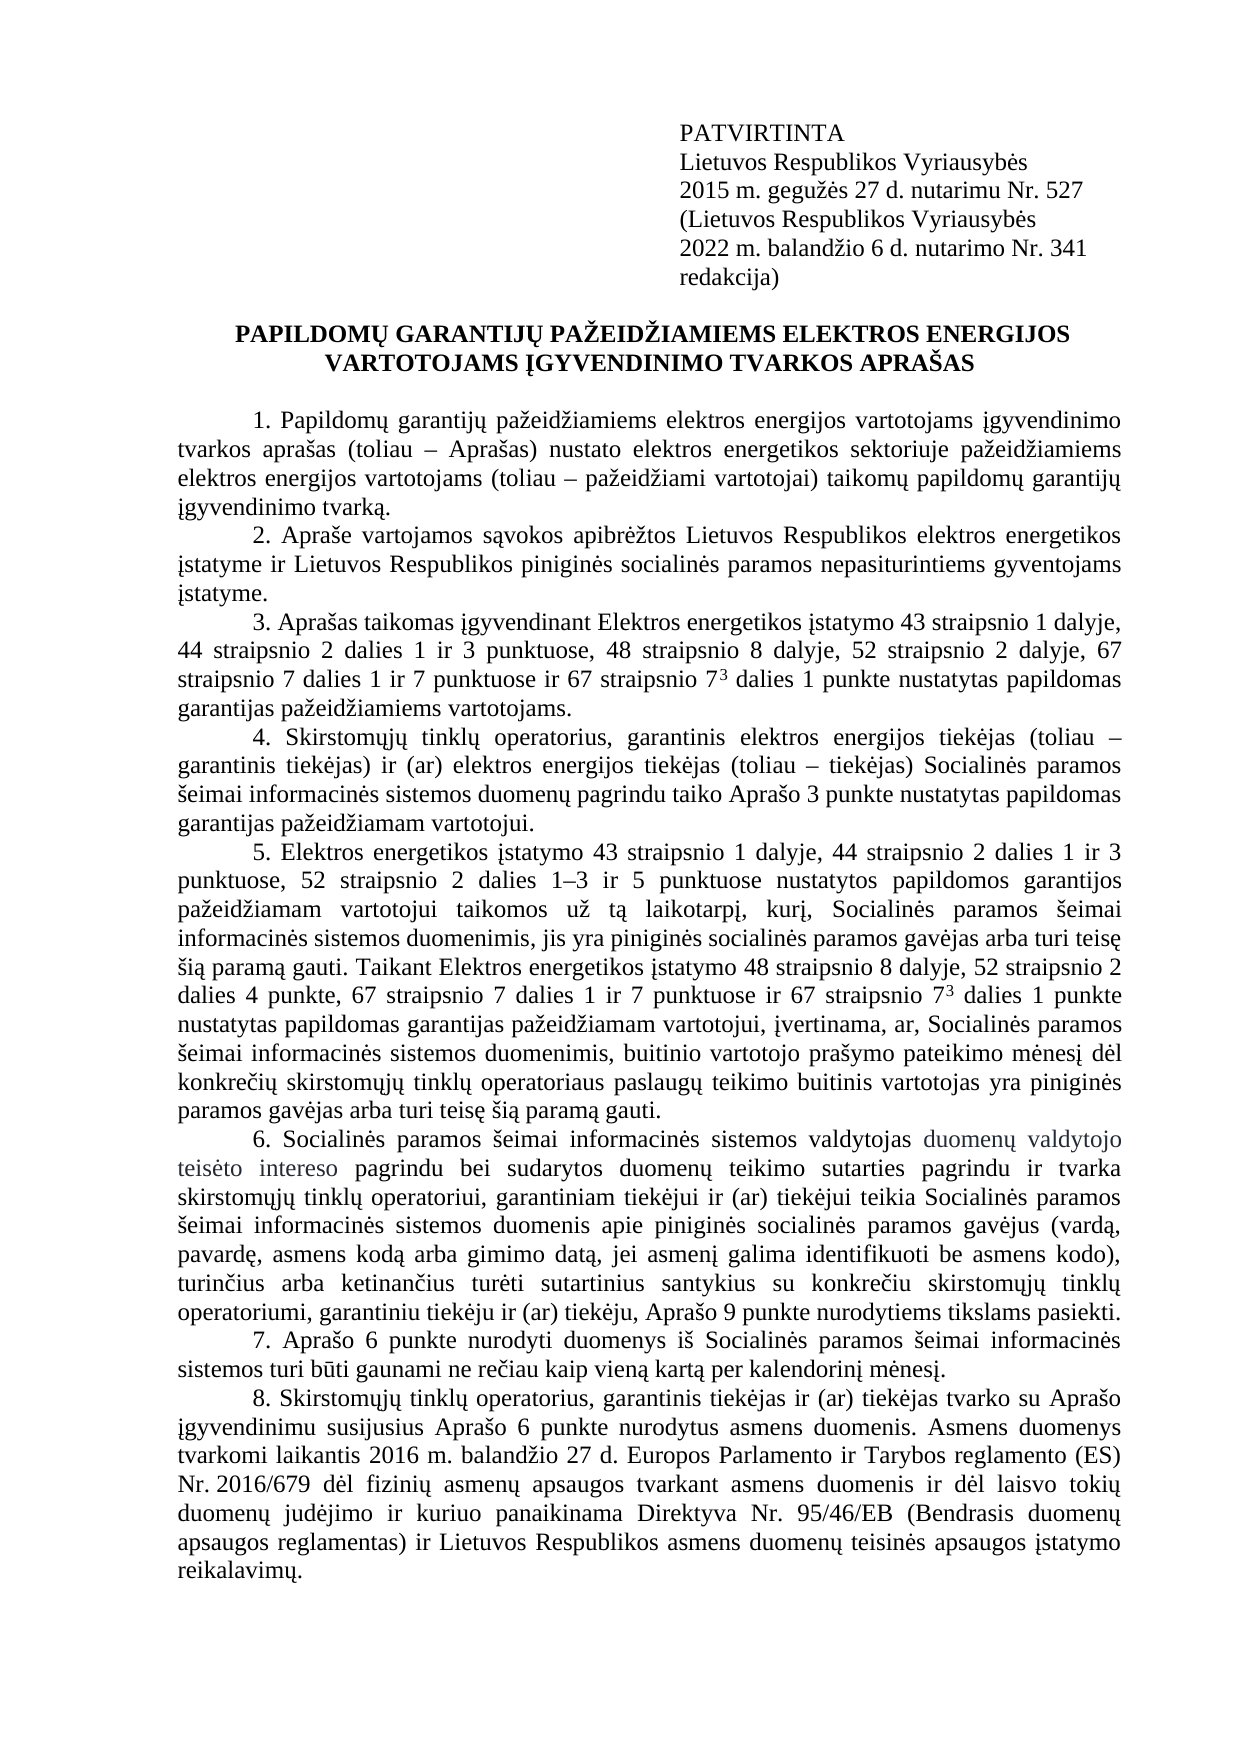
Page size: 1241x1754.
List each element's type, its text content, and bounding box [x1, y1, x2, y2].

text 1. Papildomų garantijų pažeidžiamiems elektros energijos vartotojams įgyvendinimo tvarkos aprašas (toliau – Aprašas) nustato elektros energetikos sektoriuje pažeidžiamiems elektros energijos vartotojams (toliau – pažeidžiami vartotojai) taikomų papildomų garantijų įgyvendinimo tvarką. [177, 406, 1122, 521]
text 6. Socialinės paramos šeimai informacinės sistemos valdytojas duomenų valdytojo teisėto intereso pagrindu bei sudarytos duomenų teikimo sutarties pagrindu ir tvarka skirstomųjų tinklų operatoriui, garantiniam tiekėjui ir (ar) tiekėjui teikia Socialinės paramos šeimai informacinės sistemos duomenis apie piniginės socialinės paramos gavėjus (vardą, pavardę, asmens kodą arba gimimo datą, jei asmenį galima identifikuoti be asmens kodo), turinčius arba ketinančius turėti sutartinius santykius su konkrečiu skirstomųjų tinklų operatoriumi, garantiniu tiekėju ir (ar) tiekėju, Aprašo 9 punkte nurodytiems tikslams pasiekti. [177, 1124, 1122, 1326]
text PATVIRTINTA [679, 118, 1122, 147]
text PAPILDOMŲ GARANTIJŲ PAŽEIDŽIAMIEMS ELEKTROS ENERGIJOS VARTOTOJAMS ĮGYVENDINIMO TVARKOS APRAŠAS [177, 319, 1122, 377]
text 2. Apraše vartojamos sąvokos apibrėžtos Lietuvos Respublikos elektros energetikos įstatyme ir Lietuvos Respublikos piniginės socialinės paramos nepasiturintiems gyventojams įstatyme. [177, 521, 1122, 607]
text redakcija) [679, 262, 1122, 291]
text 5. Elektros energetikos įstatymo 43 straipsnio 1 dalyje, 44 straipsnio 2 dalies 1 ir 3 punktuose, 52 straipsnio 2 dalies 1–3 ir 5 punktuose nustatytos papildomos garantijos pažeidžiamam vartotojui taikomos už tą laikotarpį, kurį, Socialinės paramos šeimai informacinės sistemos duomenimis, jis yra piniginės socialinės paramos gavėjas arba turi teisę šią paramą gauti. Taikant Elektros energetikos įstatymo 48 straipsnio 8 dalyje, 52 straipsnio 2 dalies 4 punkte, 67 straipsnio 7 dalies 1 ir 7 punktuose ir 67 straipsnio 73 dalies 1 punkte nustatytas papildomas garantijas pažeidžiamam vartotojui, įvertinama, ar, Socialinės paramos šeimai informacinės sistemos duomenimis, buitinio vartotojo prašymo pateikimo mėnesį dėl konkrečių skirstomųjų tinklų operatoriaus paslaugų teikimo buitinis vartotojas yra piniginės paramos gavėjas arba turi teisę šią paramą gauti. [177, 837, 1122, 1124]
text (Lietuvos Respublikos Vyriausybės [679, 204, 1122, 233]
text 3. Aprašas taikomas įgyvendinant Elektros energetikos įstatymo 43 straipsnio 1 dalyje, 44 straipsnio 2 dalies 1 ir 3 punktuose, 48 straipsnio 8 dalyje, 52 straipsnio 2 dalyje, 67 straipsnio 7 dalies 1 ir 7 punktuose ir 67 straipsnio 73 dalies 1 punkte nustatytas papildomas garantijas pažeidžiamiems vartotojams. [177, 607, 1122, 722]
text 8. Skirstomųjų tinklų operatorius, garantinis tiekėjas ir (ar) tiekėjas tvarko su Aprašo įgyvendinimu susijusius Aprašo 6 punkte nurodytus asmens duomenis. Asmens duomenys tvarkomi laikantis 2016 m. balandžio 27 d. Europos Parlamento ir Tarybos reglamento (ES) Nr. 2016/679 dėl fizinių asmenų apsaugos tvarkant asmens duomenis ir dėl laisvo tokių duomenų judėjimo ir kuriuo panaikinama Direktyva Nr. 95/46/EB (Bendrasis duomenų apsaugos reglamentas) ir Lietuvos Respublikos asmens duomenų teisinės apsaugos įstatymo reikalavimų. [177, 1383, 1122, 1584]
text 7. Aprašo 6 punkte nurodyti duomenys iš Socialinės paramos šeimai informacinės sistemos turi būti gaunami ne rečiau kaip vieną kartą per kalendorinį mėnesį. [177, 1326, 1122, 1383]
text 2015 m. gegužės 27 d. nutarimu Nr. 527 [679, 176, 1122, 204]
text 2022 m. balandžio 6 d. nutarimo Nr. 341 [679, 233, 1122, 262]
text 4. Skirstomųjų tinklų operatorius, garantinis elektros energijos tiekėjas (toliau – garantinis tiekėjas) ir (ar) elektros energijos tiekėjas (toliau – tiekėjas) Socialinės paramos šeimai informacinės sistemos duomenų pagrindu taiko Aprašo 3 punkte nustatytas papildomas garantijas pažeidžiamam vartotojui. [177, 722, 1122, 837]
text Lietuvos Respublikos Vyriausybės [679, 147, 1122, 176]
